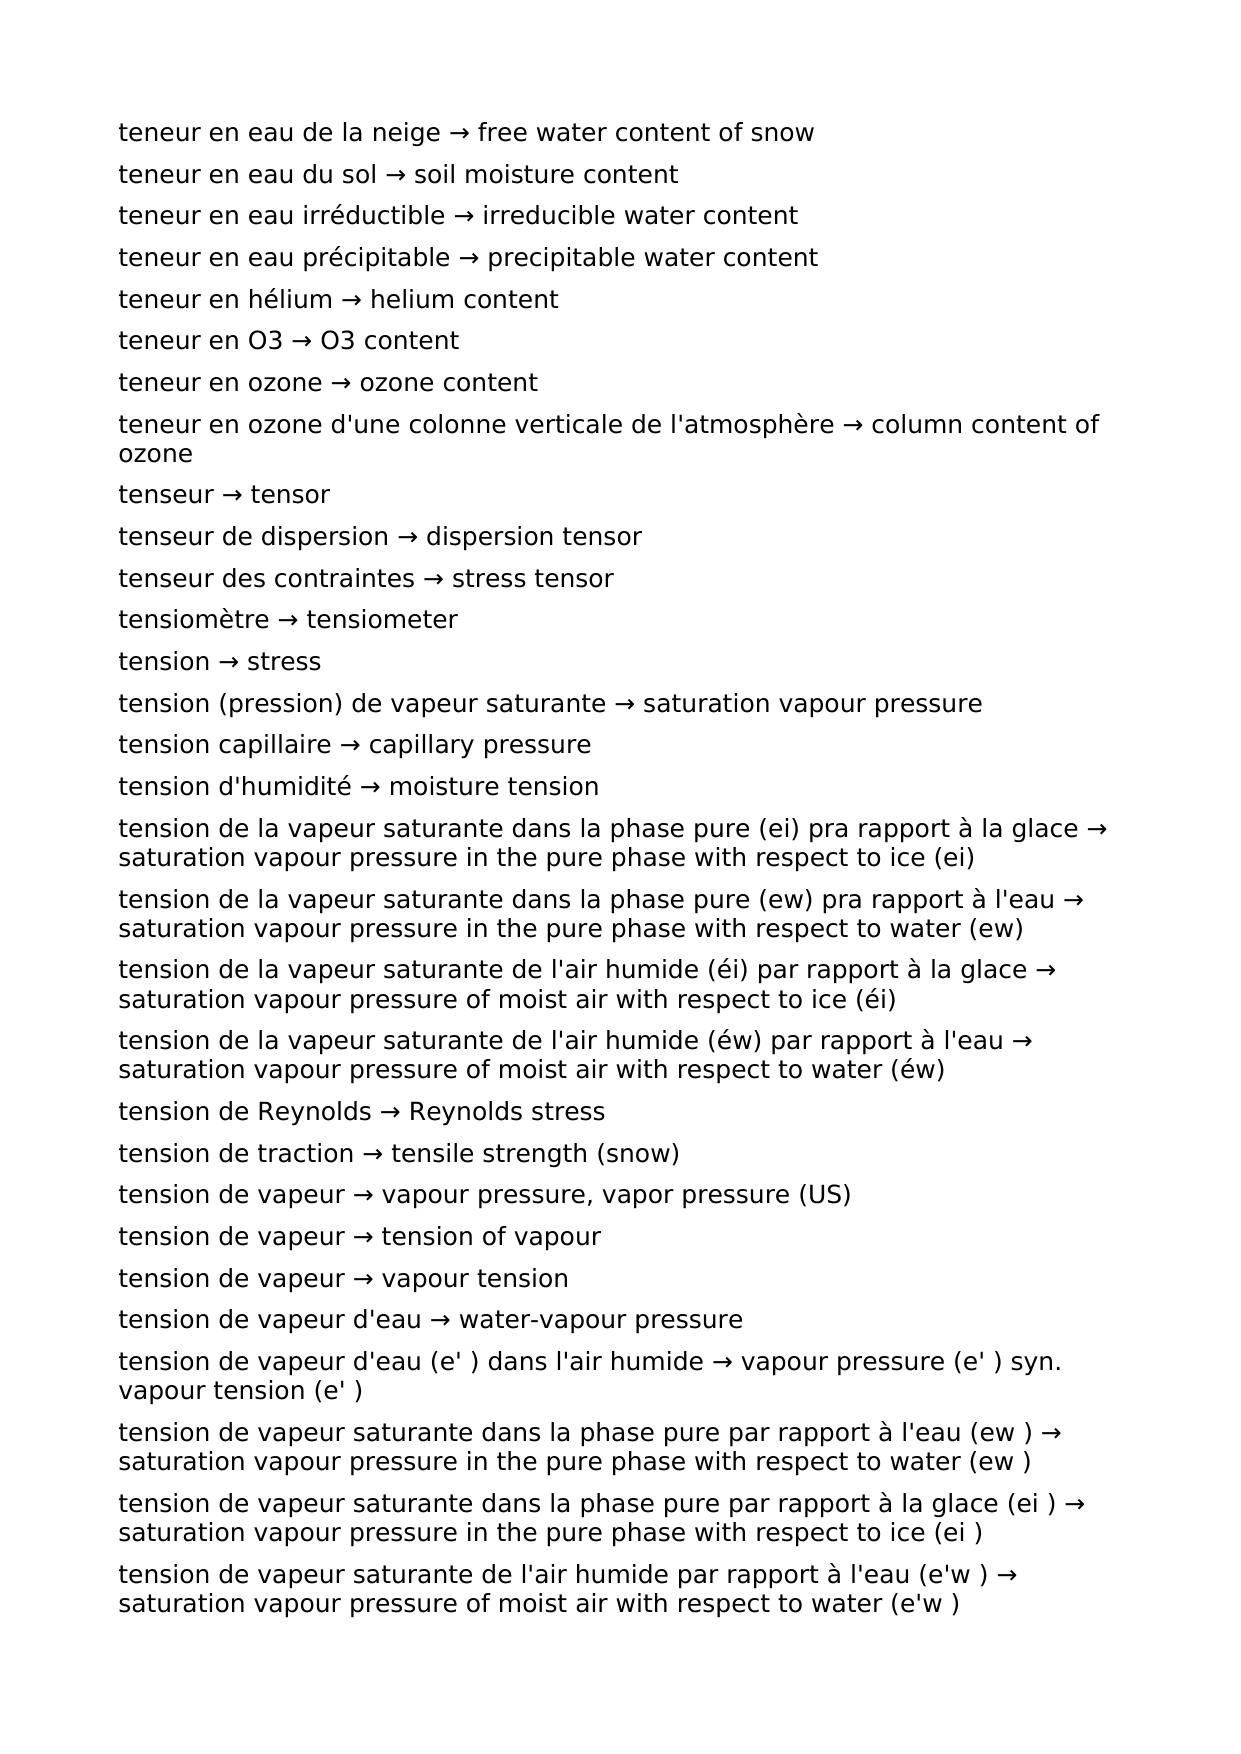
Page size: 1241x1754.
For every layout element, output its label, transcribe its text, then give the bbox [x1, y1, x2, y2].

text tension de Reynolds → Reynolds stress [118, 1097, 1122, 1126]
text teneur en eau du sol → soil moisture content [118, 160, 1122, 189]
text tension de vapeur → vapour tension [118, 1264, 1122, 1293]
text tension de la vapeur saturante dans la phase pure (ew) pra rapport à l'eau → saturation vapour pressure in the pure phase with respect to water (ew) [118, 885, 1122, 943]
text tension capillaire → capillary pressure [118, 731, 1122, 760]
text teneur en eau irréductible → irreducible water content [118, 201, 1122, 231]
text tension → stress [118, 647, 1122, 676]
text tensiomètre → tensiometer [118, 606, 1122, 635]
text tension de traction → tensile strength (snow) [118, 1139, 1122, 1168]
text tension de vapeur → tension of vapour [118, 1222, 1122, 1251]
text teneur en hélium → helium content [118, 285, 1122, 314]
text tension de la vapeur saturante dans la phase pure (ei) pra rapport à la glace → saturation vapour pressure in the pure phase with respect to ice (ei) [118, 814, 1122, 872]
text tension de vapeur d'eau (e' ) dans l'air humide → vapour pressure (e' ) syn. vapour tension (e' ) [118, 1347, 1122, 1406]
text tenseur de dispersion → dispersion tensor [118, 522, 1122, 551]
text tenseur des contraintes → stress tensor [118, 564, 1122, 593]
text tension de la vapeur saturante de l'air humide (éi) par rapport à la glace → saturation vapour pressure of moist air with respect to ice (éi) [118, 956, 1122, 1014]
text teneur en ozone d'une colonne verticale de l'atmosphère → column content of ozone [118, 410, 1122, 468]
text teneur en O3 → O3 content [118, 326, 1122, 356]
text tension de vapeur saturante de l'air humide par rapport à l'eau (e'w ) → saturation vapour pressure of moist air with respect to water (e'w ) [118, 1560, 1122, 1618]
text tenseur → tensor [118, 481, 1122, 510]
text tension de vapeur saturante dans la phase pure par rapport à l'eau (ew ) → saturation vapour pressure in the pure phase with respect to water (ew ) [118, 1418, 1122, 1476]
text teneur en eau précipitable → precipitable water content [118, 243, 1122, 272]
text tension de vapeur saturante dans la phase pure par rapport à la glace (ei ) → saturation vapour pressure in the pure phase with respect to ice (ei ) [118, 1489, 1122, 1547]
text tension (pression) de vapeur saturante → saturation vapour pressure [118, 689, 1122, 718]
text teneur en eau de la neige → free water content of snow [118, 118, 1122, 147]
text tension de vapeur → vapour pressure, vapor pressure (US) [118, 1181, 1122, 1210]
text tension d'humidité → moisture tension [118, 772, 1122, 801]
text tension de la vapeur saturante de l'air humide (éw) par rapport à l'eau → saturation vapour pressure of moist air with respect to water (éw) [118, 1026, 1122, 1085]
text teneur en ozone → ozone content [118, 368, 1122, 397]
text tension de vapeur d'eau → water-vapour pressure [118, 1306, 1122, 1335]
